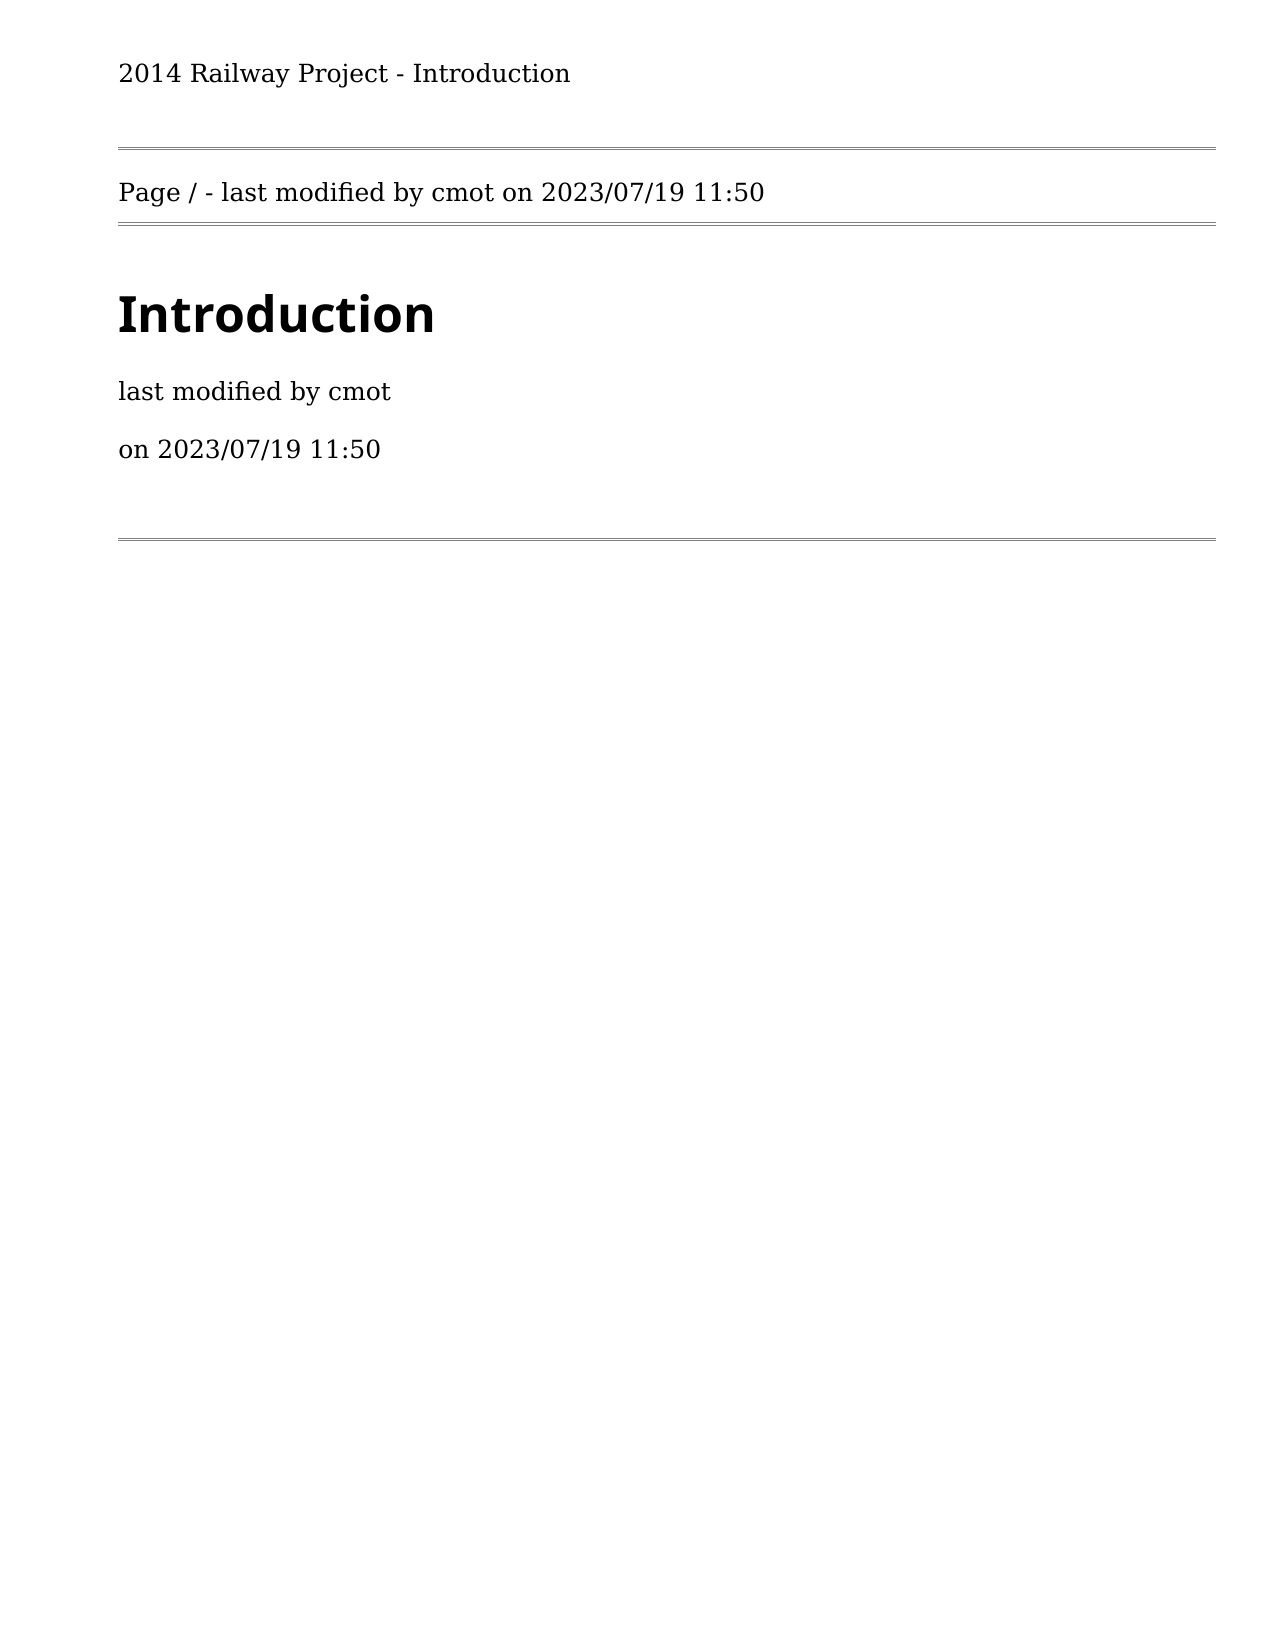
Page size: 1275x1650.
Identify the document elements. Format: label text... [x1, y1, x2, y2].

text Page / - last modified by cmot on 2023/07/19 11:50 [118, 179, 1216, 208]
subtitle Introduction [118, 279, 1216, 347]
text on 2023/07/19 11:50 [118, 435, 1216, 464]
text last modified by cmot [118, 377, 1216, 406]
text 2014 Railway Project - Introduction [118, 59, 1216, 88]
